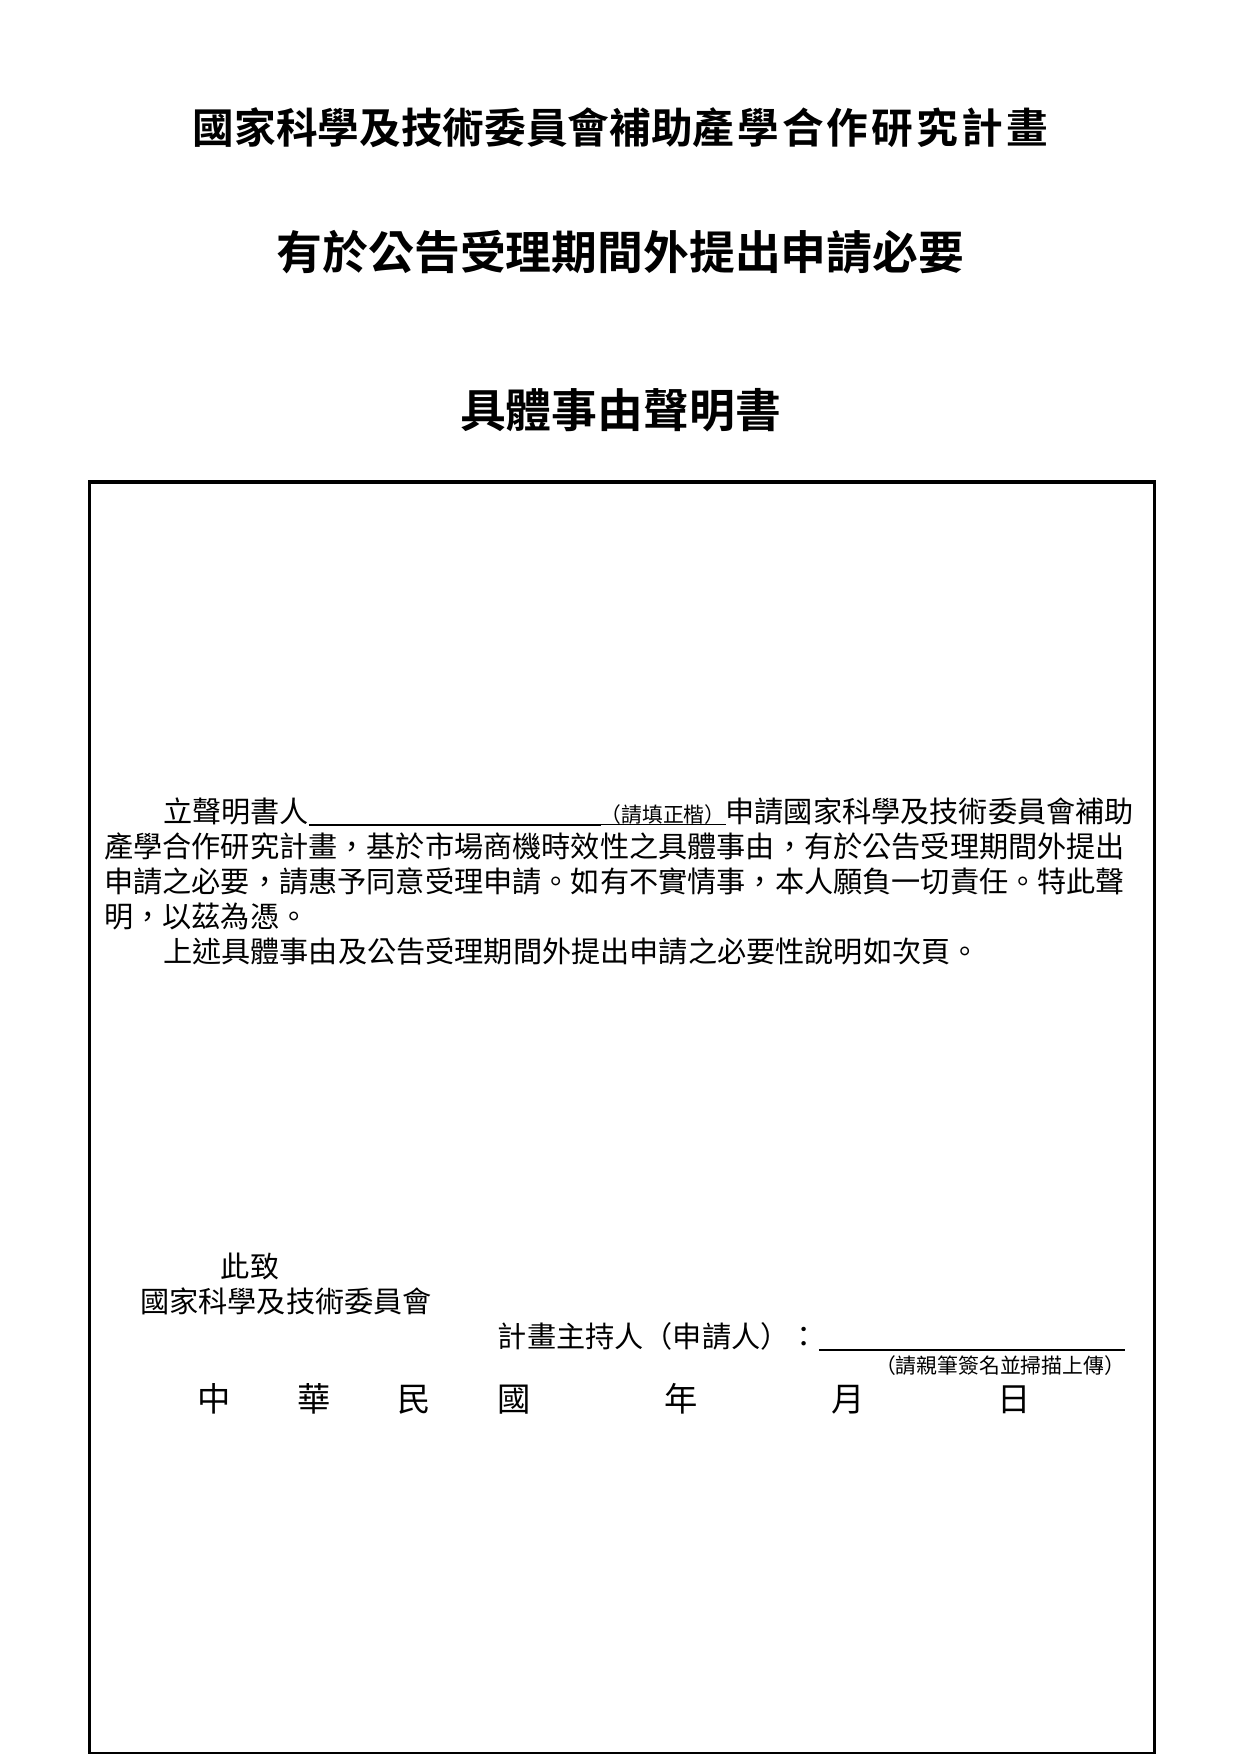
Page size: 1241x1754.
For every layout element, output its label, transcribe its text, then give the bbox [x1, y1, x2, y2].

text 具體事由聲明書 [71, 334, 1169, 459]
text 【此頁係於公告受理期間外申請人點選送出計畫申請書時始產生】 [71, 492, 88, 555]
text 國家科學及技術委員會補助產學合作研究計畫 [71, 84, 1169, 146]
text 【此頁係於公告受理期間外申請人點選送出計畫申請書時始產生】 [1156, 492, 1169, 555]
text 有於公告受理期間外提出申請必要 [71, 176, 1169, 301]
